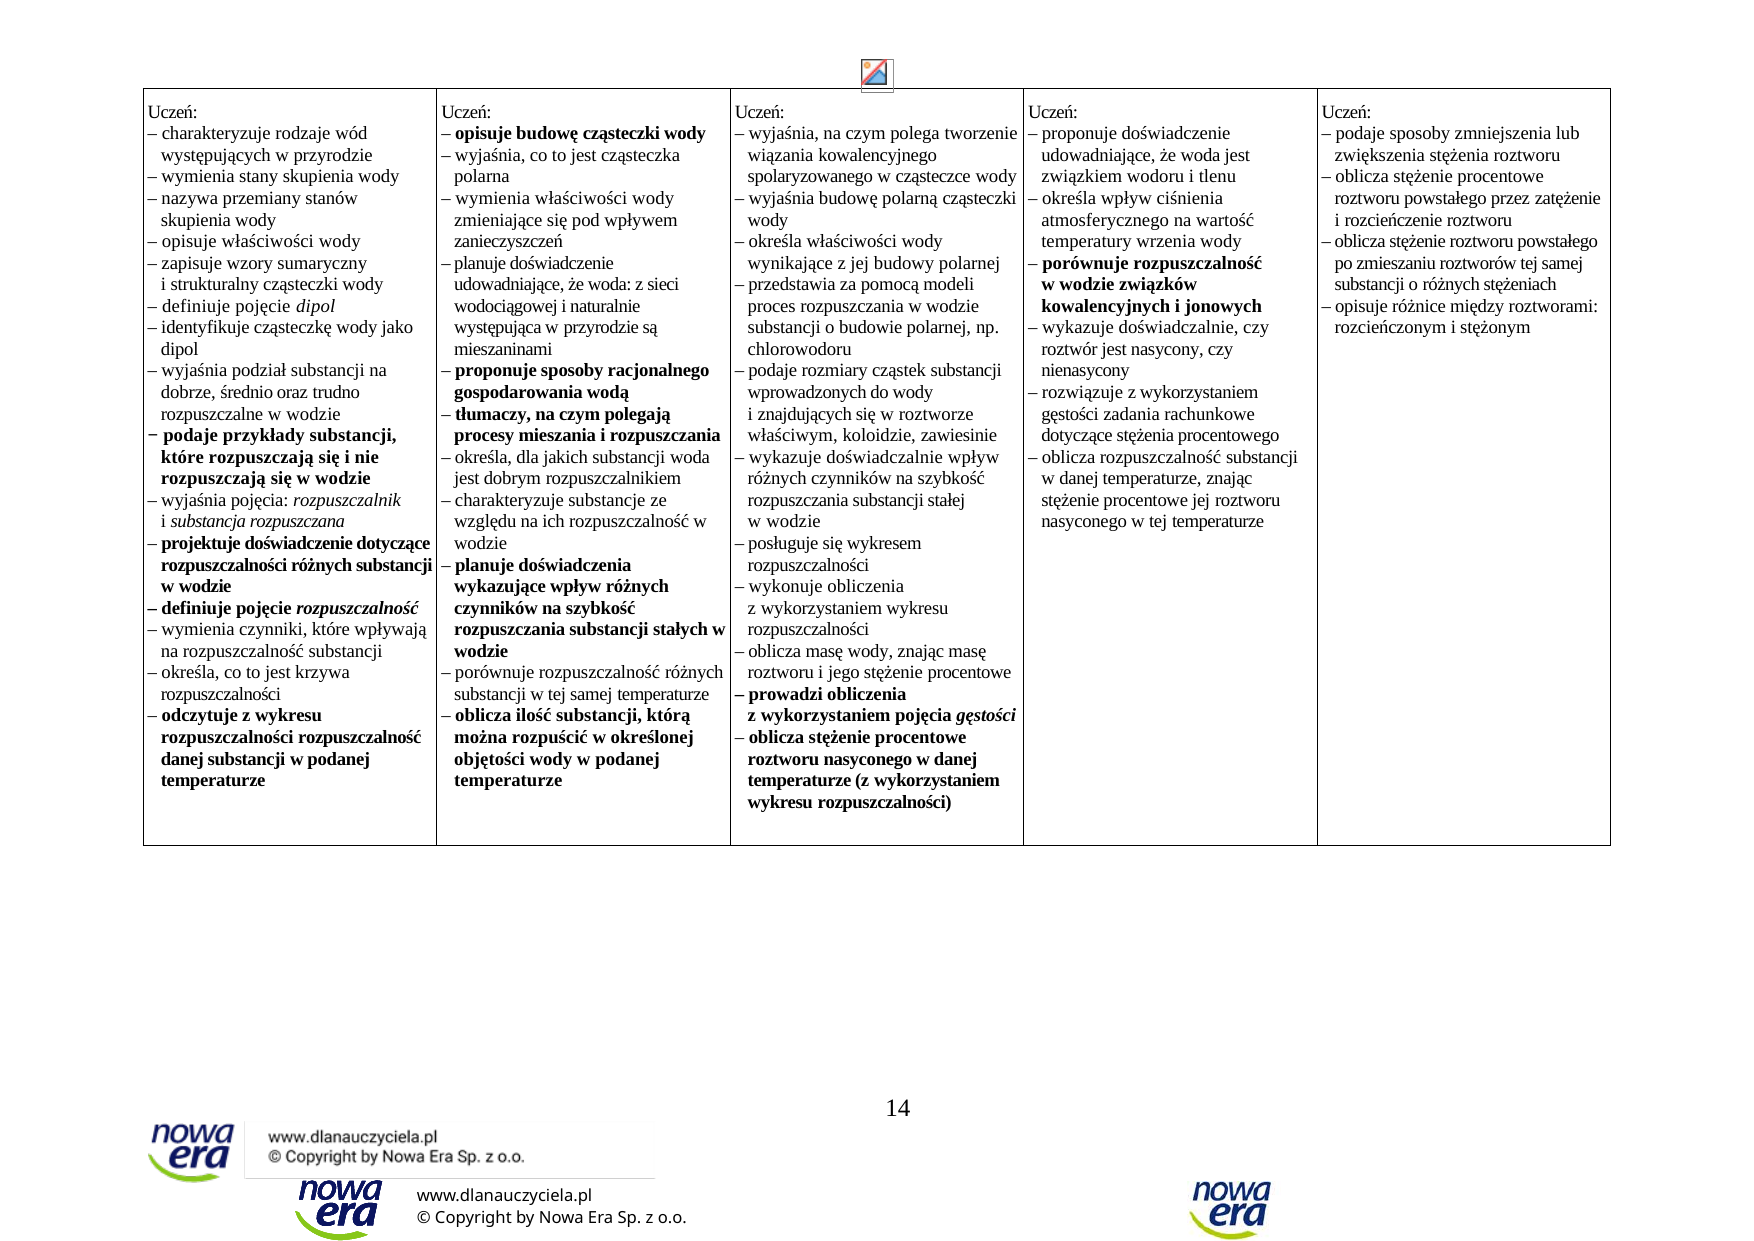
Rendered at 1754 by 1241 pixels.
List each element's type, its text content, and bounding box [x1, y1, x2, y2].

table_cell Uczeń: – proponuje doświadczenie udowadniające, że woda jest związkiem wodoru i tlenu – określa wpływ ciśnienia atmosferycznego na wartość temperatury wrzenia wody – porównuje rozpuszczalność w wodzie związków kowalencyjnych i jonowych – wykazuje doświadczalnie, czy roztwór jest nasycony, czy nienasycony – rozwiązuje z wykorzystaniem gęstości zadania rachunkowe dotyczące stężenia procentowego – oblicza rozpuszczalność substancji w danej temperaturze, znając stężenie procentowe jej roztworu nasyconego w tej temperaturze [1024, 89, 1317, 844]
table_cell Uczeń: – wyjaśnia, na czym polega tworzenie wiązania kowalencyjnego spolaryzowanego w cząsteczce wody – wyjaśnia budowę polarną cząsteczki wody – określa właściwości wody wynikające z jej budowy polarnej – przedstawia za pomocą modeli proces rozpuszczania w wodzie substancji o budowie polarnej, np. chlorowodoru – podaje rozmiary cząstek substancji wprowadzonych do wody i znajdujących się w roztworze właściwym, koloidzie, zawiesinie – wykazuje doświadczalnie wpływ różnych czynników na szybkość rozpuszczania substancji stałej w wodzie – posługuje się wykresem rozpuszczalności – wykonuje obliczenia z wykorzystaniem wykresu rozpuszczalności – oblicza masę wody, znając masę roztworu i jego stężenie procentowe – prowadzi obliczenia z wykorzystaniem pojęcia gęstości – oblicza stężenie procentowe roztworu nasyconego w danej temperaturze (z wykorzystaniem wykresu rozpuszczalności) [731, 89, 1023, 844]
picture [1187, 1181, 1281, 1241]
table_cell Uczeń: – charakteryzuje rodzaje wód występujących w przyrodzie – wymienia stany skupienia wody – nazywa przemiany stanów skupienia wody – opisuje właściwości wody – zapisuje wzory sumaryczny i strukturalny cząsteczki wody – definiuje pojęcie dipol – identyfikuje cząsteczkę wody jako dipol – wyjaśnia podział substancji na dobrze, średnio oraz trudno rozpuszczalne w wodzie − podaje przykłady substancji, które rozpuszczają się i nie rozpuszczają się w wodzie – wyjaśnia pojęcia: rozpuszczalnik i substancja rozpuszczana – projektuje doświadczenie dotyczące rozpuszczalności różnych substancji w wodzie – definiuje pojęcie rozpuszczalność – wymienia czynniki, które wpływają na rozpuszczalność substancji – określa, co to jest krzywa rozpuszczalności – odczytuje z wykresu rozpuszczalności rozpuszczalność danej substancji w podanej temperaturze [144, 89, 436, 844]
table_cell Uczeń: – opisuje budowę cząsteczki wody – wyjaśnia, co to jest cząsteczka polarna – wymienia właściwości wody zmieniające się pod wpływem zanieczyszczeń – planuje doświadczenie udowadniające, że woda: z sieci wodociągowej i naturalnie występująca w przyrodzie są mieszaninami – proponuje sposoby racjonalnego gospodarowania wodą – tłumaczy, na czym polegają procesy mieszania i rozpuszczania – określa, dla jakich substancji woda jest dobrym rozpuszczalnikiem – charakteryzuje substancje ze względu na ich rozpuszczalność w wodzie – planuje doświadczenia wykazujące wpływ różnych czynników na szybkość rozpuszczania substancji stałych w wodzie – porównuje rozpuszczalność różnych substancji w tej samej temperaturze – oblicza ilość substancji, którą można rozpuścić w określonej objętości wody w podanej temperaturze [437, 89, 730, 844]
table_cell Uczeń: – podaje sposoby zmniejszenia lub zwiększenia stężenia roztworu – oblicza stężenie procentowe roztworu powstałego przez zatężenie i rozcieńczenie roztworu – oblicza stężenie roztworu powstałego po zmieszaniu roztworów tej samej substancji o różnych stężeniach – opisuje różnice między roztworami: rozcieńczonym i stężonym [1318, 89, 1610, 844]
picture [147, 1121, 658, 1184]
